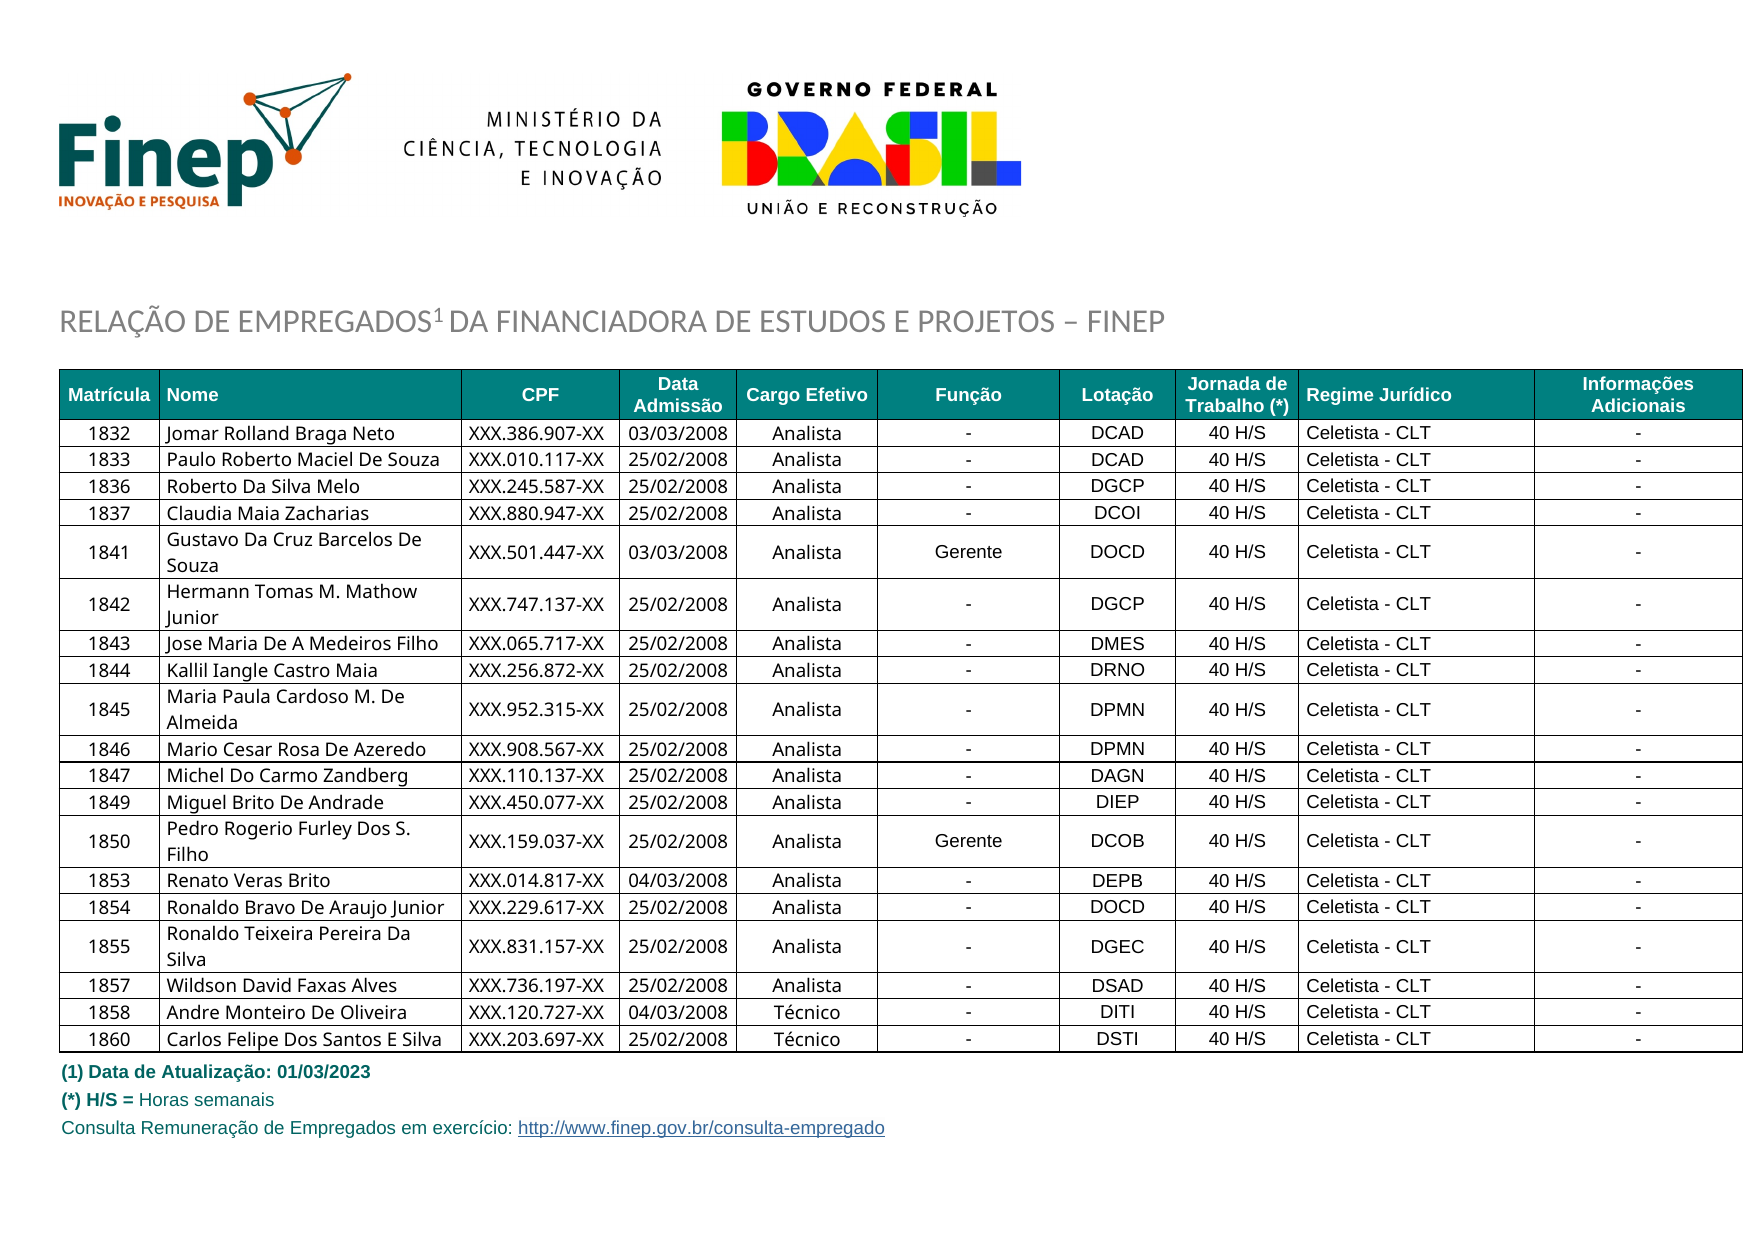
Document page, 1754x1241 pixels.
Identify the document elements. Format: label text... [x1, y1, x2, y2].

table_cell - [878, 579, 1059, 629]
table_cell XXX.203.697-XX [462, 1026, 619, 1051]
table_cell Mario Cesar Rosa De Azeredo [160, 736, 461, 761]
table_cell 40 H/S [1176, 420, 1298, 446]
table_header Jornada de Trabalho (*) [1176, 370, 1298, 419]
table_cell 04/03/2008 [620, 999, 736, 1025]
table_cell 1860 [60, 1026, 159, 1051]
table_cell Analista [737, 473, 877, 499]
table_cell 1857 [60, 973, 159, 998]
table_cell - [1535, 579, 1742, 629]
table_cell Celetista - CLT [1299, 999, 1534, 1025]
table_cell 03/03/2008 [620, 420, 736, 446]
table_cell Gerente [878, 526, 1059, 577]
table_cell - [878, 447, 1059, 472]
table_cell Analista [737, 657, 877, 683]
table_cell Jose Maria De A Medeiros Filho [160, 631, 461, 656]
table_cell DEPB [1060, 868, 1175, 893]
table_cell Analista [737, 579, 877, 629]
table_cell - [1535, 868, 1742, 893]
table_header Regime Jurídico [1299, 370, 1534, 419]
table_cell DIEP [1060, 789, 1175, 814]
table_cell DITI [1060, 999, 1175, 1025]
table_cell - [878, 500, 1059, 525]
table_cell 04/03/2008 [620, 868, 736, 893]
table_cell 25/02/2008 [620, 447, 736, 472]
table_cell DCAD [1060, 420, 1175, 446]
table_cell 25/02/2008 [620, 657, 736, 683]
table_cell 40 H/S [1176, 999, 1298, 1025]
table_cell Celetista - CLT [1299, 500, 1534, 525]
table_cell 25/02/2008 [620, 579, 736, 629]
table_cell XXX.256.872-XX [462, 657, 619, 683]
table_cell Kallil Iangle Castro Maia [160, 657, 461, 683]
table_cell 40 H/S [1176, 473, 1298, 499]
table_cell 1844 [60, 657, 159, 683]
table_cell Técnico [737, 999, 877, 1025]
table_cell 25/02/2008 [620, 816, 736, 867]
table_cell 1850 [60, 816, 159, 867]
table_cell XXX.014.817-XX [462, 868, 619, 893]
table_cell - [1535, 816, 1742, 867]
table_cell Roberto Da Silva Melo [160, 473, 461, 499]
table_cell 40 H/S [1176, 579, 1298, 629]
table_cell 40 H/S [1176, 973, 1298, 998]
table_cell Ronaldo Teixeira Pereira Da Silva [160, 921, 461, 972]
table_cell Renato Veras Brito [160, 868, 461, 893]
table_cell 1843 [60, 631, 159, 656]
table_cell DCOI [1060, 500, 1175, 525]
table_cell 1842 [60, 579, 159, 629]
table_cell Celetista - CLT [1299, 763, 1534, 788]
table_cell 25/02/2008 [620, 500, 736, 525]
table_cell Celetista - CLT [1299, 973, 1534, 998]
table_cell Maria Paula Cardoso M. De Almeida [160, 684, 461, 735]
table_cell 40 H/S [1176, 763, 1298, 788]
table_cell - [1535, 921, 1742, 972]
table_cell Celetista - CLT [1299, 816, 1534, 867]
table_cell 40 H/S [1176, 657, 1298, 683]
table_cell - [878, 1026, 1059, 1051]
table_cell Miguel Brito De Andrade [160, 789, 461, 814]
table_cell - [1535, 420, 1742, 446]
table_cell 25/02/2008 [620, 684, 736, 735]
table_cell 1841 [60, 526, 159, 577]
table_cell 25/02/2008 [620, 473, 736, 499]
table_cell 25/02/2008 [620, 736, 736, 761]
table_cell - [1535, 526, 1742, 577]
table_cell - [878, 631, 1059, 656]
table_cell 25/02/2008 [620, 763, 736, 788]
table_cell XXX.159.037-XX [462, 816, 619, 867]
table_cell Analista [737, 816, 877, 867]
table_cell Analista [737, 447, 877, 472]
table_cell Analista [737, 921, 877, 972]
table_cell Jomar Rolland Braga Neto [160, 420, 461, 446]
table_cell 40 H/S [1176, 789, 1298, 814]
table_cell - [878, 921, 1059, 972]
table_cell 40 H/S [1176, 736, 1298, 761]
table_cell 25/02/2008 [620, 1026, 736, 1051]
table_cell Celetista - CLT [1299, 657, 1534, 683]
table_cell Celetista - CLT [1299, 921, 1534, 972]
table_cell Celetista - CLT [1299, 420, 1534, 446]
table_cell 03/03/2008 [620, 526, 736, 577]
table_cell XXX.120.727-XX [462, 999, 619, 1025]
table_cell DGCP [1060, 579, 1175, 629]
table_cell - [878, 684, 1059, 735]
table_cell 40 H/S [1176, 447, 1298, 472]
table_cell - [878, 894, 1059, 920]
table_cell - [1535, 631, 1742, 656]
table_cell - [1535, 736, 1742, 761]
table_cell Hermann Tomas M. Mathow Junior [160, 579, 461, 629]
table_cell XXX.747.137-XX [462, 579, 619, 629]
table_cell Paulo Roberto Maciel De Souza [160, 447, 461, 472]
table_cell 1846 [60, 736, 159, 761]
table_cell XXX.386.907-XX [462, 420, 619, 446]
table_cell Celetista - CLT [1299, 473, 1534, 499]
table_cell 1854 [60, 894, 159, 920]
table_cell 40 H/S [1176, 684, 1298, 735]
table_header Cargo Efetivo [737, 370, 877, 419]
table_cell 40 H/S [1176, 868, 1298, 893]
table_cell - [878, 973, 1059, 998]
table_cell Ronaldo Bravo De Araujo Junior [160, 894, 461, 920]
table_header Matrícula [60, 370, 159, 419]
table_cell 1855 [60, 921, 159, 972]
table_cell Analista [737, 789, 877, 814]
table_cell XXX.501.447-XX [462, 526, 619, 577]
table_cell Celetista - CLT [1299, 1026, 1534, 1051]
table_cell 40 H/S [1176, 526, 1298, 577]
table_cell DRNO [1060, 657, 1175, 683]
table_cell Andre Monteiro De Oliveira [160, 999, 461, 1025]
table_cell - [878, 420, 1059, 446]
table_cell Pedro Rogerio Furley Dos S. Filho [160, 816, 461, 867]
table_header CPF [462, 370, 619, 419]
table_cell XXX.229.617-XX [462, 894, 619, 920]
table_cell Celetista - CLT [1299, 631, 1534, 656]
table_cell - [878, 657, 1059, 683]
table_cell DPMN [1060, 736, 1175, 761]
table_cell Analista [737, 736, 877, 761]
table_cell - [1535, 684, 1742, 735]
table_cell XXX.880.947-XX [462, 500, 619, 525]
table_cell Analista [737, 526, 877, 577]
table_cell XXX.736.197-XX [462, 973, 619, 998]
table_cell - [1535, 1026, 1742, 1051]
table_header Função [878, 370, 1059, 419]
table_cell 25/02/2008 [620, 631, 736, 656]
table_cell Celetista - CLT [1299, 894, 1534, 920]
table_cell - [878, 736, 1059, 761]
table_cell DCOB [1060, 816, 1175, 867]
table_header Data Admissão [620, 370, 736, 419]
table_cell - [878, 789, 1059, 814]
table_cell DPMN [1060, 684, 1175, 735]
table_cell DOCD [1060, 526, 1175, 577]
table_cell - [1535, 973, 1742, 998]
table_cell Celetista - CLT [1299, 684, 1534, 735]
table_cell Claudia Maia Zacharias [160, 500, 461, 525]
table_cell XXX.908.567-XX [462, 736, 619, 761]
table_cell Celetista - CLT [1299, 579, 1534, 629]
table_cell - [1535, 473, 1742, 499]
table_cell DGEC [1060, 921, 1175, 972]
table_cell Celetista - CLT [1299, 789, 1534, 814]
table_cell 40 H/S [1176, 816, 1298, 867]
table_cell Analista [737, 631, 877, 656]
table_cell 40 H/S [1176, 500, 1298, 525]
table_cell Wildson David Faxas Alves [160, 973, 461, 998]
table_cell Analista [737, 684, 877, 735]
table_cell - [1535, 999, 1742, 1025]
table_header Informações Adicionais [1535, 370, 1742, 419]
table_cell XXX.010.117-XX [462, 447, 619, 472]
table_cell Analista [737, 763, 877, 788]
table_cell 40 H/S [1176, 1026, 1298, 1051]
table_cell - [1535, 657, 1742, 683]
table_cell 40 H/S [1176, 631, 1298, 656]
table_cell Técnico [737, 1026, 877, 1051]
table_cell - [1535, 894, 1742, 920]
table_cell XXX.245.587-XX [462, 473, 619, 499]
table_cell Celetista - CLT [1299, 868, 1534, 893]
table_cell Gustavo Da Cruz Barcelos De Souza [160, 526, 461, 577]
table_cell DMES [1060, 631, 1175, 656]
table_cell - [1535, 500, 1742, 525]
table_cell 1832 [60, 420, 159, 446]
table_cell 25/02/2008 [620, 921, 736, 972]
table_cell DSAD [1060, 973, 1175, 998]
table_header Lotação [1060, 370, 1175, 419]
table_cell XXX.110.137-XX [462, 763, 619, 788]
table_cell XXX.450.077-XX [462, 789, 619, 814]
table_cell XXX.065.717-XX [462, 631, 619, 656]
table_cell Analista [737, 868, 877, 893]
table_cell Celetista - CLT [1299, 447, 1534, 472]
table_cell 1833 [60, 447, 159, 472]
table_cell - [1535, 789, 1742, 814]
table_cell Analista [737, 500, 877, 525]
table_cell XXX.831.157-XX [462, 921, 619, 972]
table_cell 1845 [60, 684, 159, 735]
table_cell 25/02/2008 [620, 973, 736, 998]
table_cell - [878, 868, 1059, 893]
table_cell 40 H/S [1176, 894, 1298, 920]
table_cell 25/02/2008 [620, 789, 736, 814]
table_cell Gerente [878, 816, 1059, 867]
table_cell Analista [737, 973, 877, 998]
table_cell DAGN [1060, 763, 1175, 788]
table_cell 40 H/S [1176, 921, 1298, 972]
table_cell 1837 [60, 500, 159, 525]
table_cell Analista [737, 894, 877, 920]
table_cell 1847 [60, 763, 159, 788]
table_cell - [1535, 447, 1742, 472]
table_cell Carlos Felipe Dos Santos E Silva [160, 1026, 461, 1051]
table_cell XXX.952.315-XX [462, 684, 619, 735]
table_cell DOCD [1060, 894, 1175, 920]
table_cell - [1535, 763, 1742, 788]
table_cell 1853 [60, 868, 159, 893]
table_cell DSTI [1060, 1026, 1175, 1051]
table_cell Analista [737, 420, 877, 446]
table_cell DGCP [1060, 473, 1175, 499]
table_cell Michel Do Carmo Zandberg [160, 763, 461, 788]
table_cell - [878, 763, 1059, 788]
table_cell 1858 [60, 999, 159, 1025]
table_header Nome [160, 370, 461, 419]
table_cell - [878, 473, 1059, 499]
table_cell Celetista - CLT [1299, 526, 1534, 577]
table_cell 25/02/2008 [620, 894, 736, 920]
table_cell 1836 [60, 473, 159, 499]
table_cell Celetista - CLT [1299, 736, 1534, 761]
table_cell - [878, 999, 1059, 1025]
table_cell DCAD [1060, 447, 1175, 472]
table_cell 1849 [60, 789, 159, 814]
